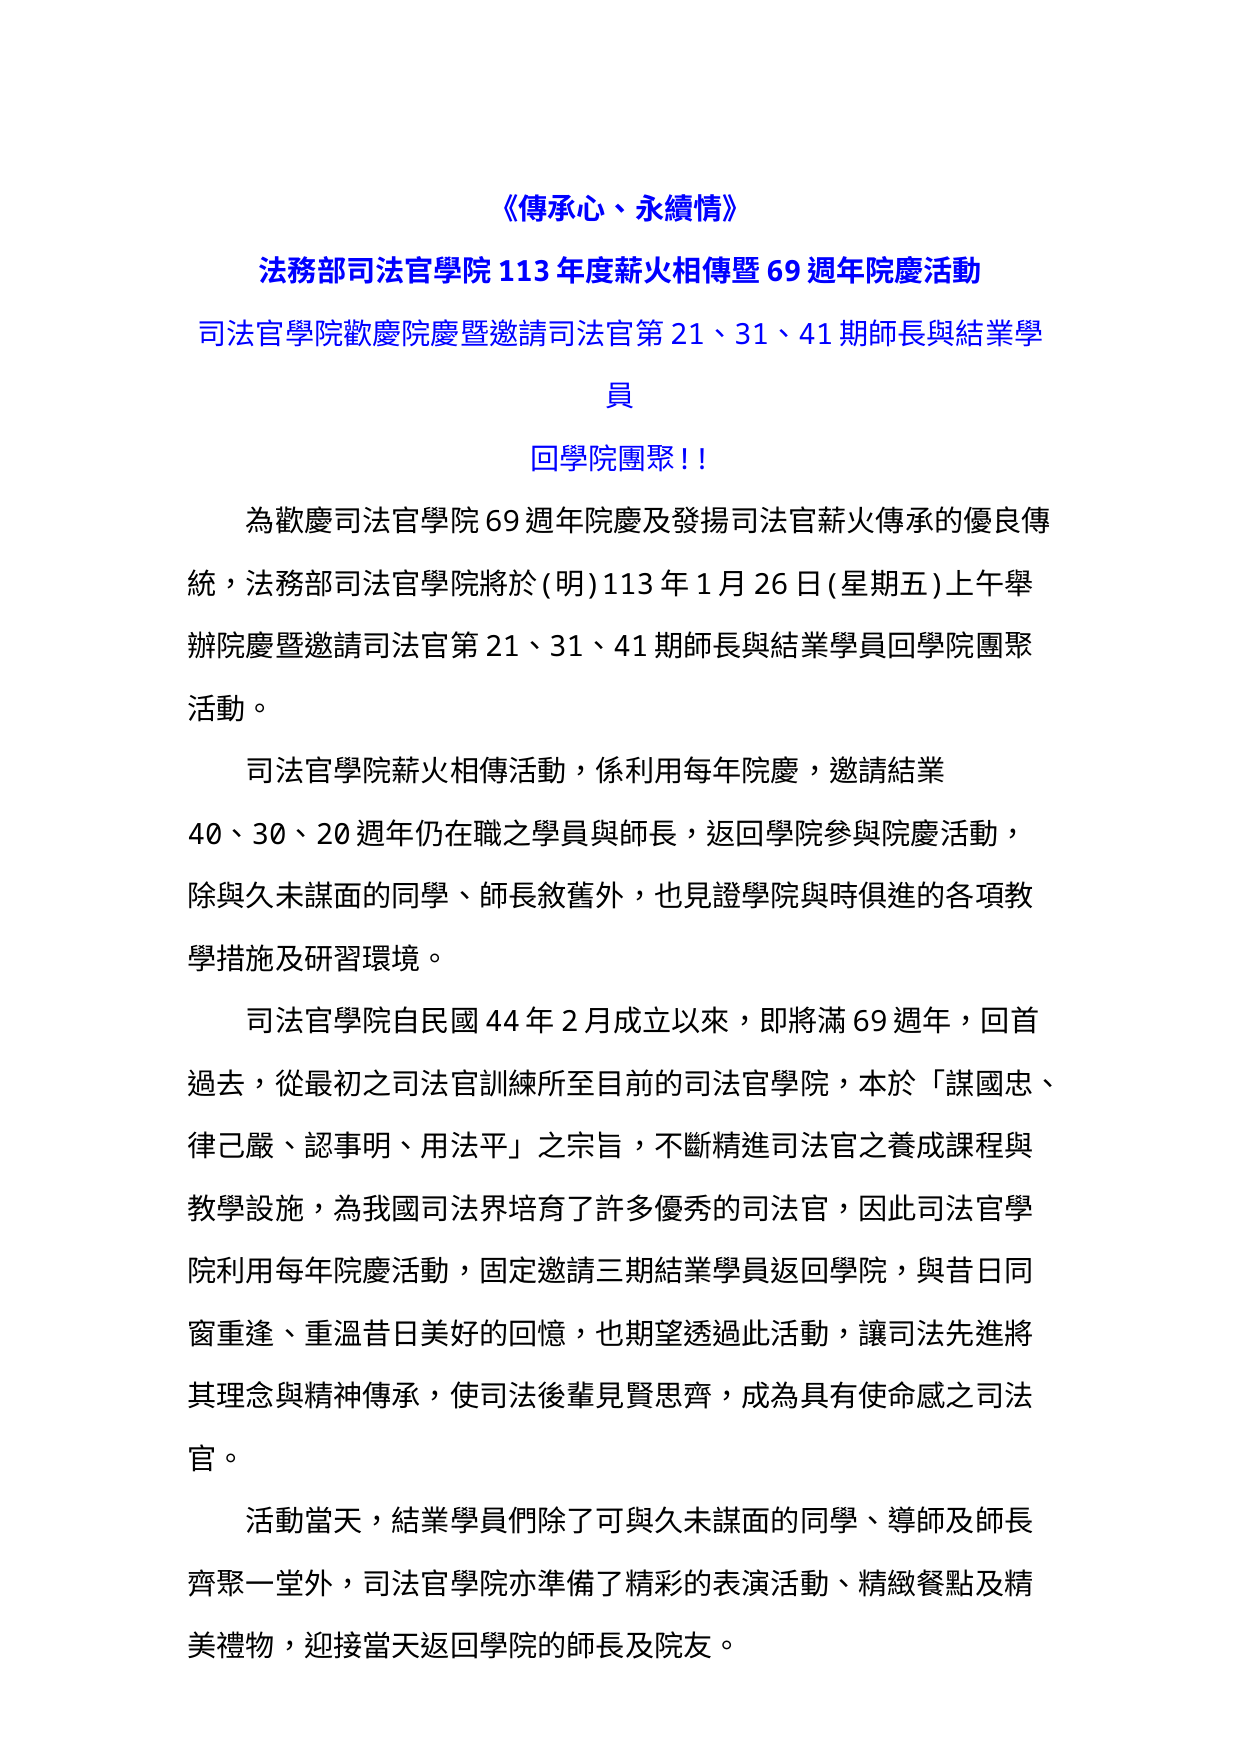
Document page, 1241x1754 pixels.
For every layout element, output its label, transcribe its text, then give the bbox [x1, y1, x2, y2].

text 為歡慶司法官學院69週年院慶及發揚司法官薪火傳承的優良傳統，法務部司法官學院將於(明)113年1月26日(星期五)上午舉辦院慶暨邀請司法官第21、31、41期師長與結業學員回學院團聚活動。 [187, 477, 1053, 727]
text 回學院團聚!! [187, 415, 1053, 477]
text 司法官學院自民國44年2月成立以來，即將滿69週年，回首過去，從最初之司法官訓練所至目前的司法官學院，本於「謀國忠、律己嚴、認事明、用法平」之宗旨，不斷精進司法官之養成課程與教學設施，為我國司法界培育了許多優秀的司法官，因此司法官學院利用每年院慶活動，固定邀請三期結業學員返回學院，與昔日同窗重逢、重溫昔日美好的回憶，也期望透過此活動，讓司法先進將其理念與精神傳承，使司法後輩見賢思齊，成為具有使命感之司法官。 [187, 977, 1053, 1477]
text 司法官學院歡慶院慶暨邀請司法官第21、31、41期師長與結業學員 [187, 290, 1053, 415]
text 《傳承心、永續情》 [187, 165, 1053, 227]
text 活動當天，結業學員們除了可與久未謀面的同學、導師及師長齊聚一堂外，司法官學院亦準備了精彩的表演活動、精緻餐點及精美禮物，迎接當天返回學院的師長及院友。 [187, 1477, 1053, 1665]
text 法務部司法官學院113年度薪火相傳暨69週年院慶活動 [187, 227, 1053, 290]
text 司法官學院薪火相傳活動，係利用每年院慶，邀請結業40、30、20週年仍在職之學員與師長，返回學院參與院慶活動，除與久未謀面的同學、師長敘舊外，也見證學院與時俱進的各項教學措施及研習環境。 [187, 727, 1053, 977]
